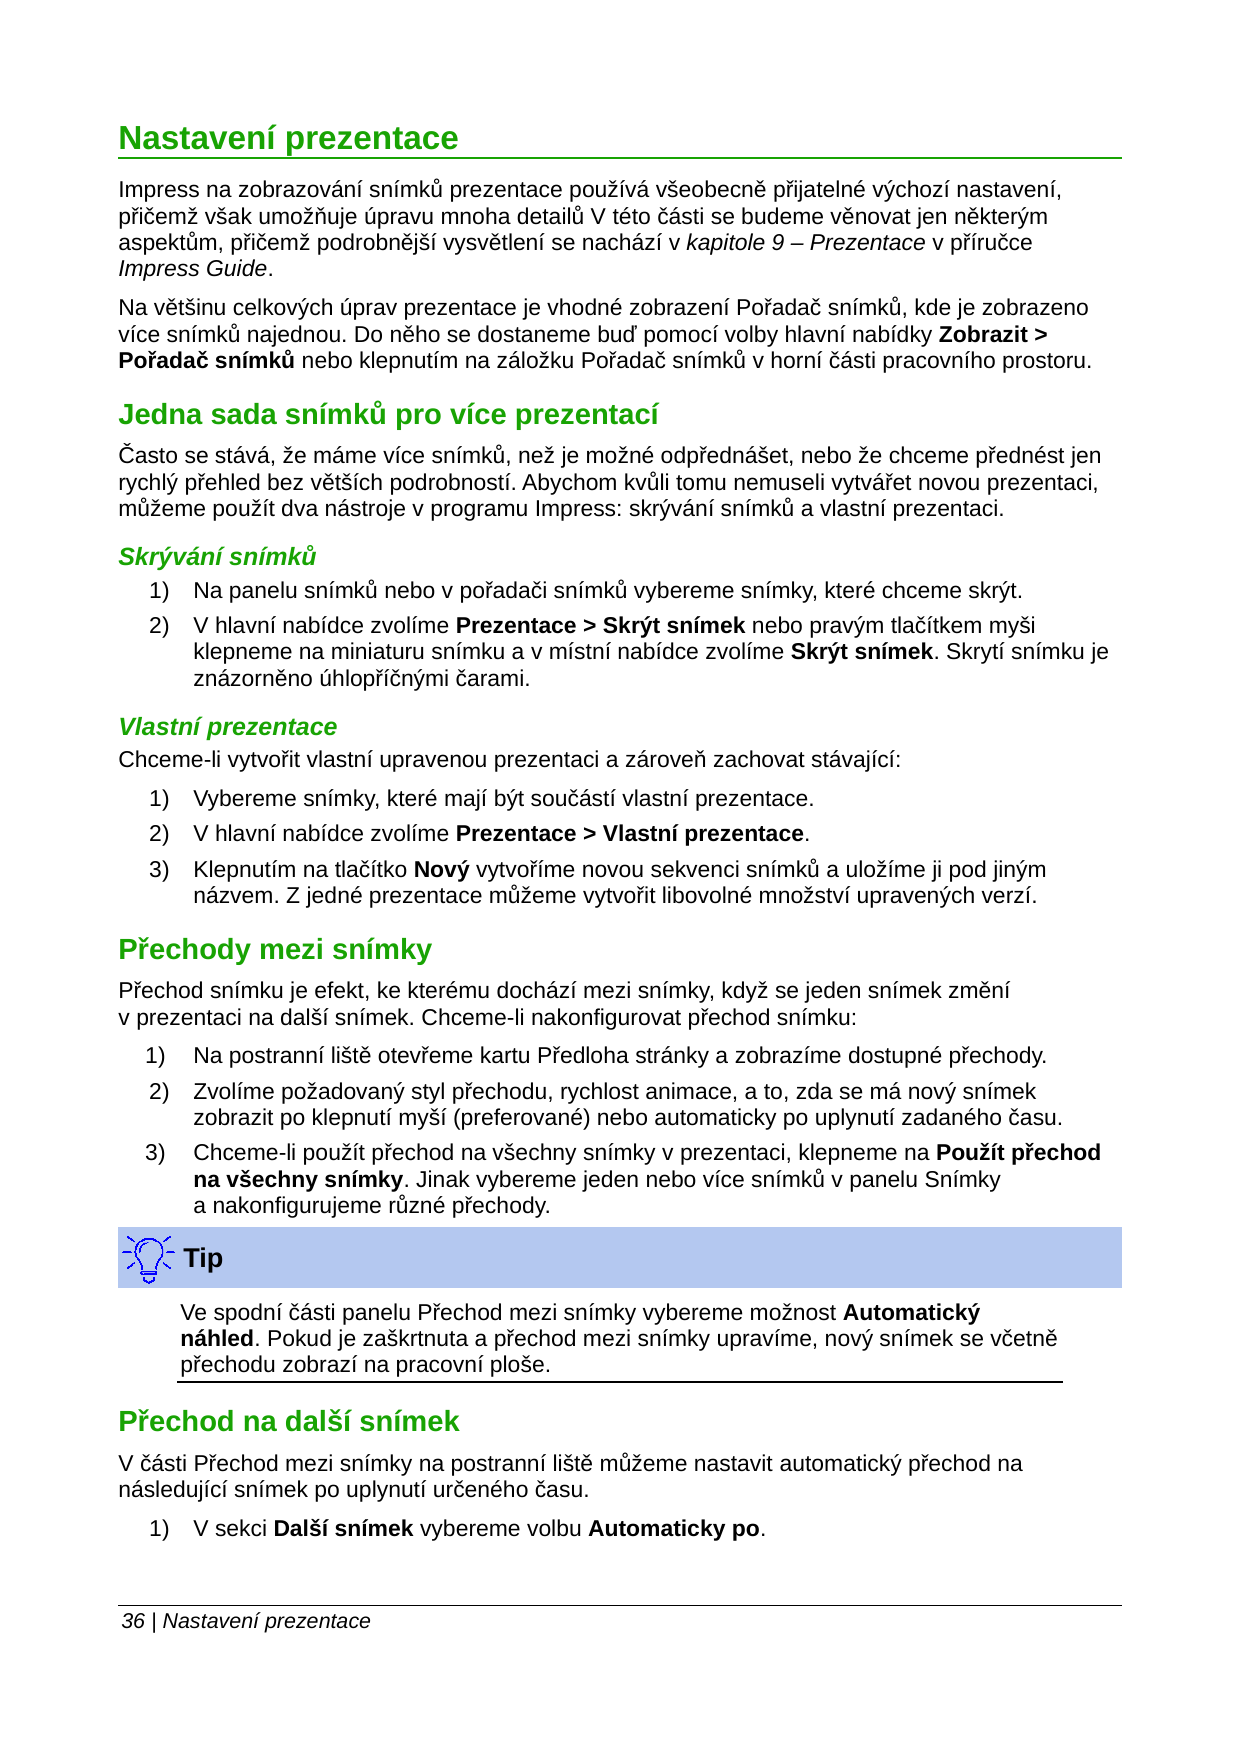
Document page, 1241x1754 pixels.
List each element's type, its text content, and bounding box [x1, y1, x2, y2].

text Ve spodní části panelu Přechod mezi snímky vybereme možnost Automatický náhled. Pokud je zaškrtnuta a přechod mezi snímky upravíme, nový snímek se včetně přechodu zobrazí na pracovní ploše. [177, 1296, 1063, 1381]
list Zvolíme požadovaný styl přechodu, rychlost animace, a to, zda se má nový snímek zobrazit po klepnutí myší (preferované) nebo automaticky po uplynutí zadaného času. [169, 1078, 1122, 1130]
list Impress na zobrazování snímků prezentace používá všeobecně přijatelné výchozí nastavení, přičemž však umožňuje úpravu mnoha detailů V této části se budeme věnovat jen některým aspektům, přičemž podrobnější vysvětlení se nachází v kapitole 9 – Prezentace v příručce Impress Guide. [118, 176, 1122, 282]
list V hlavní nabídce zvolíme Prezentace > Vlastní prezentace. [169, 820, 1122, 847]
list Na většinu celkových úprav prezentace je vhodné zobrazení Pořadač snímků, kde je zobrazeno více snímků najednou. Do něho se dostaneme buď pomocí volby hlavní nabídky Zobrazit > Pořadač snímků nebo klepnutím na záložku Pořadač snímků v horní části pracovního prostoru. [118, 294, 1122, 373]
list V hlavní nabídce zvolíme Prezentace > Skrýt snímek nebo pravým tlačítkem myši klepneme na miniaturu snímku a v místní nabídce zvolíme Skrýt snímek. Skrytí snímku je znázorněno úhlopříčnými čarami. [169, 612, 1122, 691]
list Na postranní liště otevřeme kartu Předloha stránky a zobrazíme dostupné přechody. [165, 1042, 1122, 1069]
list Vybereme snímky, které mají být součástí vlastní prezentace. [169, 785, 1122, 811]
list Chceme­‑li vytvořit vlastní upravenou prezentaci a zároveň zachovat stávající: [118, 746, 1122, 773]
list Přechod snímku je efekt, ke kterému dochází mezi snímky, když se jeden snímek změní v prezentaci na další snímek. Chceme­‑li nakonfigurovat přechod snímku: [118, 977, 1122, 1030]
subtitle Vlastní prezentace [118, 712, 1122, 740]
subtitle Skrývání snímků [118, 542, 1122, 571]
subtitle Nastavení prezentace [118, 118, 1122, 157]
list V části Přechod mezi snímky na postranní liště můžeme nastavit automatický přechod na následující snímek po uplynutí určeného času. [118, 1449, 1122, 1502]
subtitle Přechod na další snímek [118, 1404, 1122, 1437]
subtitle Tip [118, 1227, 1122, 1288]
text Často se stává, že máme více snímků, než je možné odpřednášet, nebo že chceme přednést jen rychlý přehled bez větších podrobností. Abychom kvůli tomu nemuseli vytvářet novou prezentaci, můžeme použít dva nástroje v programu Impress: skrývání snímků a vlastní prezentaci. [118, 442, 1122, 521]
subtitle Jedna sada snímků pro více prezentací [118, 397, 1122, 431]
list Chceme­‑li použít přechod na všechny snímky v prezentaci, klepneme na Použít přechod na všechny snímky. Jinak vybereme jeden nebo více snímků v panelu Snímky a nakonfigurujeme různé přechody. [165, 1139, 1122, 1218]
picture [119, 1228, 179, 1288]
list Klepnutím na tlačítko Nový vytvoříme novou sekvenci snímků a uložíme ji pod jiným názvem. Z jedné prezentace můžeme vytvořit libovolné množství upravených verzí. [169, 856, 1122, 908]
subtitle Přechody mezi snímky [118, 932, 1122, 965]
list V sekci Další snímek vybereme volbu Automaticky po. [169, 1515, 1122, 1541]
list Na panelu snímků nebo v pořadači snímků vybereme snímky, které chceme skrýt. [169, 577, 1122, 603]
